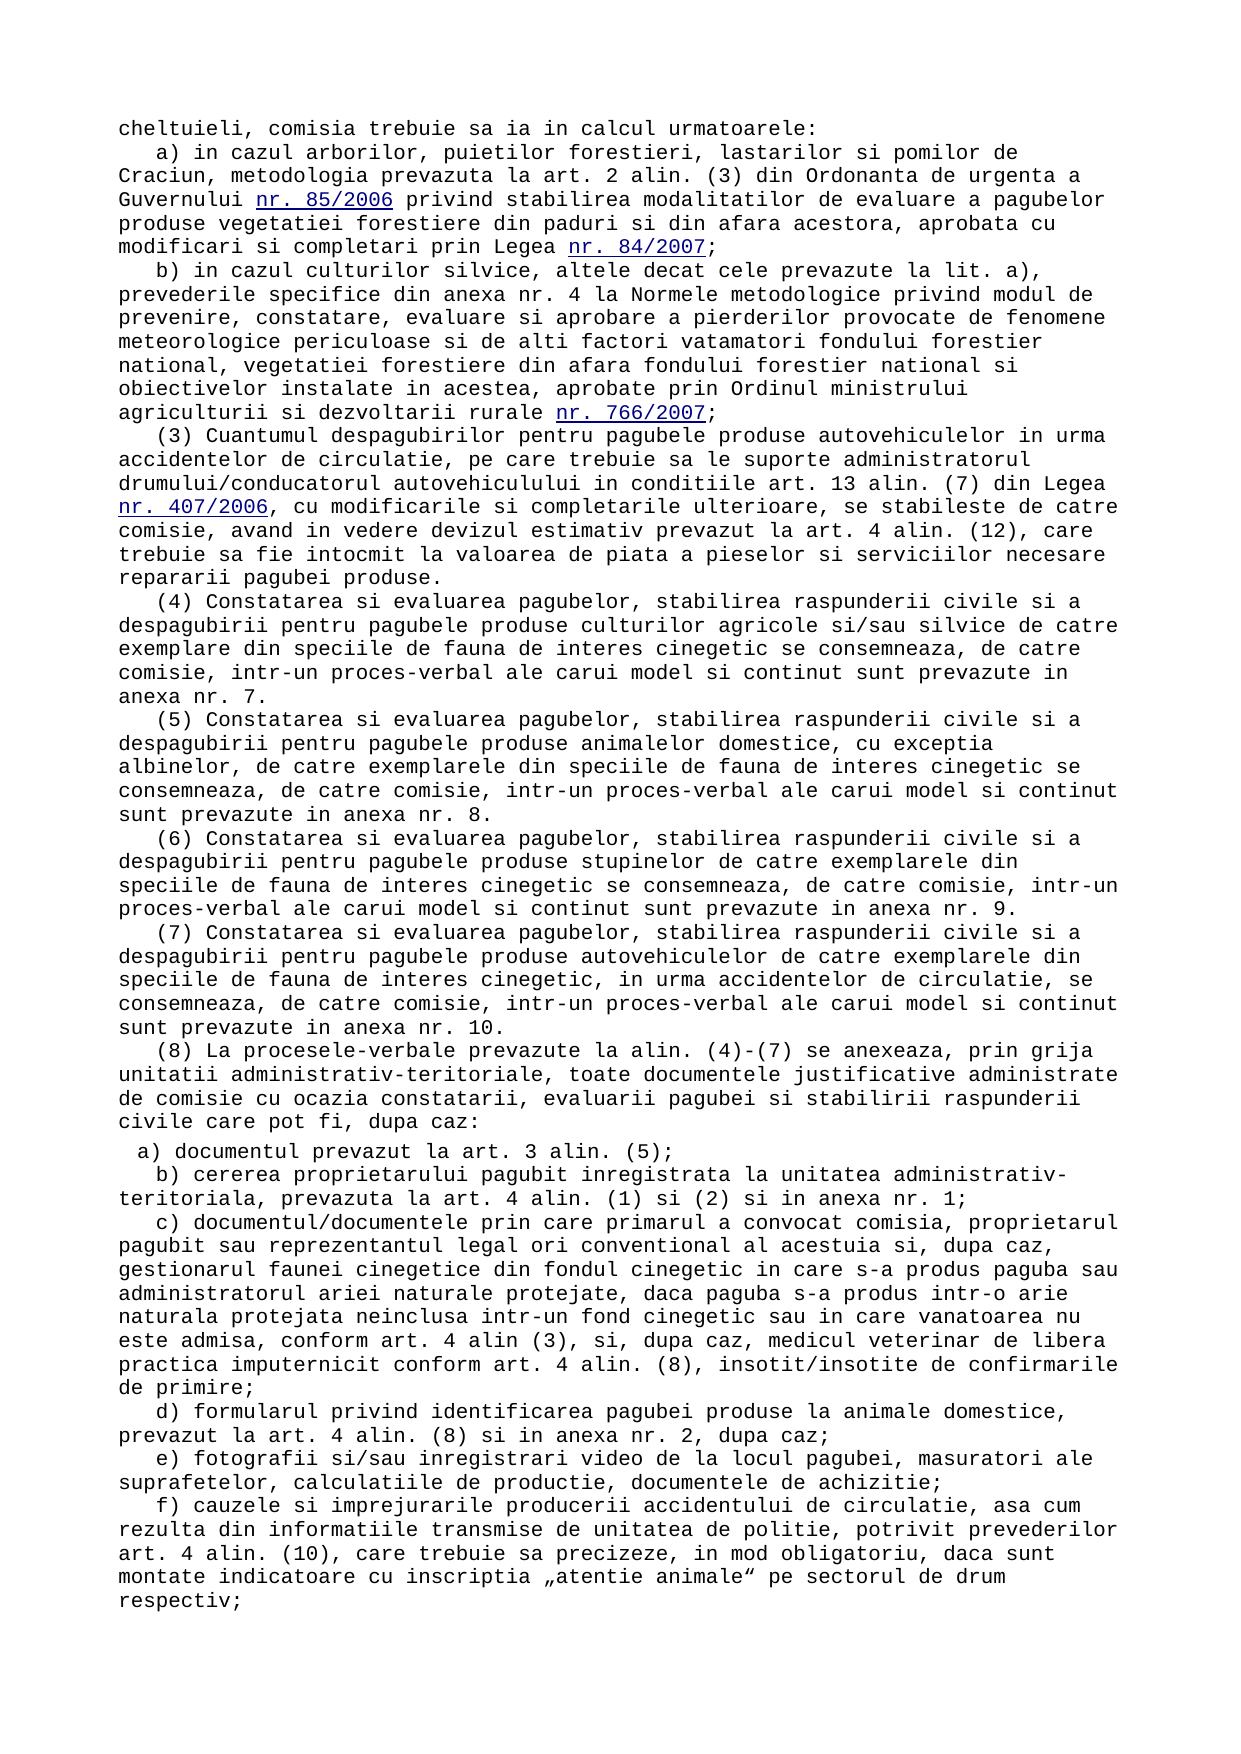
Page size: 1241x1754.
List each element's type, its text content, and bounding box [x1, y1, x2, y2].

text a) documentul prevazut la art. 3 alin. (5); b) cererea proprietarului pagubit inregistrata la unitatea administrativ-teritoriala, prevazuta la art. 4 alin. (1) si (2) si in anexa nr. 1; c) documentul/documentele prin care primarul a convocat comisia, proprietarul pagubit sau reprezentantul legal ori conventional al acestuia si, dupa caz, gestionarul faunei cinegetice din fondul cinegetic in care s-a produs paguba sau administratorul ariei naturale protejate, daca paguba s-a produs intr-o arie naturala protejata neinclusa intr-un fond cinegetic sau in care vanatoarea nu este admisa, conform art. 4 alin (3), si, dupa caz, medicul veterinar de libera practica imputernicit conform art. 4 alin. (8), insotit/insotite de confirmarile de primire; d) formularul privind identificarea pagubei produse la animale domestice, prevazut la art. 4 alin. (8) si in anexa nr. 2, dupa caz; e) fotografii si/sau inregistrari video de la locul pagubei, masuratori ale suprafetelor, calculatiile de productie, documentele de achizitie; f) cauzele si imprejurarile producerii accidentului de circulatie, asa cum rezulta din informatiile transmise de unitatea de politie, potrivit prevederilor art. 4 alin. (10), care trebuie sa precizeze, in mod obligatoriu, daca sunt montate indicatoare cu inscriptia „atentie animale“ pe sectorul de drum respectiv; [118, 1135, 1122, 1614]
text cheltuieli, comisia trebuie sa ia in calcul urmatoarele: a) in cazul arborilor, puietilor forestieri, lastarilor si pomilor de Craciun, metodologia prevazuta la art. 2 alin. (3) din Ordonanta de urgenta a Guvernului nr. 85/2006 privind stabilirea modalitatilor de evaluare a pagubelor produse vegetatiei forestiere din paduri si din afara acestora, aprobata cu modificari si completari prin Legea nr. 84/2007; b) in cazul culturilor silvice, altele decat cele prevazute la lit. a), prevederile specifice din anexa nr. 4 la Normele metodologice privind modul de prevenire, constatare, evaluare si aprobare a pierderilor provocate de fenomene meteorologice periculoase si de alti factori vatamatori fondului forestier national, vegetatiei forestiere din afara fondului forestier national si obiectivelor instalate in acestea, aprobate prin Ordinul ministrului agriculturii si dezvoltarii rurale nr. 766/2007; (3) Cuantumul despagubirilor pentru pagubele produse autovehiculelor in urma accidentelor de circulatie, pe care trebuie sa le suporte administratorul drumului/conducatorul autovehiculului in conditiile art. 13 alin. (7) din Legea nr. 407/2006, cu modificarile si completarile ulterioare, se stabileste de catre comisie, avand in vedere devizul estimativ prevazut la art. 4 alin. (12), care trebuie sa fie intocmit la valoarea de piata a pieselor si serviciilor necesare repararii pagubei produse. (4) Constatarea si evaluarea pagubelor, stabilirea raspunderii civile si a despagubirii pentru pagubele produse culturilor agricole si/sau silvice de catre exemplare din speciile de fauna de interes cinegetic se consemneaza, de catre comisie, intr-un proces-verbal ale carui model si continut sunt prevazute in anexa nr. 7. (5) Constatarea si evaluarea pagubelor, stabilirea raspunderii civile si a despagubirii pentru pagubele produse animalelor domestice, cu exceptia albinelor, de catre exemplarele din speciile de fauna de interes cinegetic se consemneaza, de catre comisie, intr-un proces-verbal ale carui model si continut sunt prevazute in anexa nr. 8. (6) Constatarea si evaluarea pagubelor, stabilirea raspunderii civile si a despagubirii pentru pagubele produse stupinelor de catre exemplarele din speciile de fauna de interes cinegetic se consemneaza, de catre comisie, intr-un proces-verbal ale carui model si continut sunt prevazute in anexa nr. 9. (7) Constatarea si evaluarea pagubelor, stabilirea raspunderii civile si a despagubirii pentru pagubele produse autovehiculelor de catre exemplarele din speciile de fauna de interes cinegetic, in urma accidentelor de circulatie, se consemneaza, de catre comisie, intr-un proces-verbal ale carui model si continut sunt prevazute in anexa nr. 10. (8) La procesele-verbale prevazute la alin. (4)-(7) se anexeaza, prin grija unitatii administrativ-teritoriale, toate documentele justificative administrate de comisie cu ocazia constatarii, evaluarii pagubei si stabilirii raspunderii civile care pot fi, dupa caz: [118, 118, 1122, 1135]
